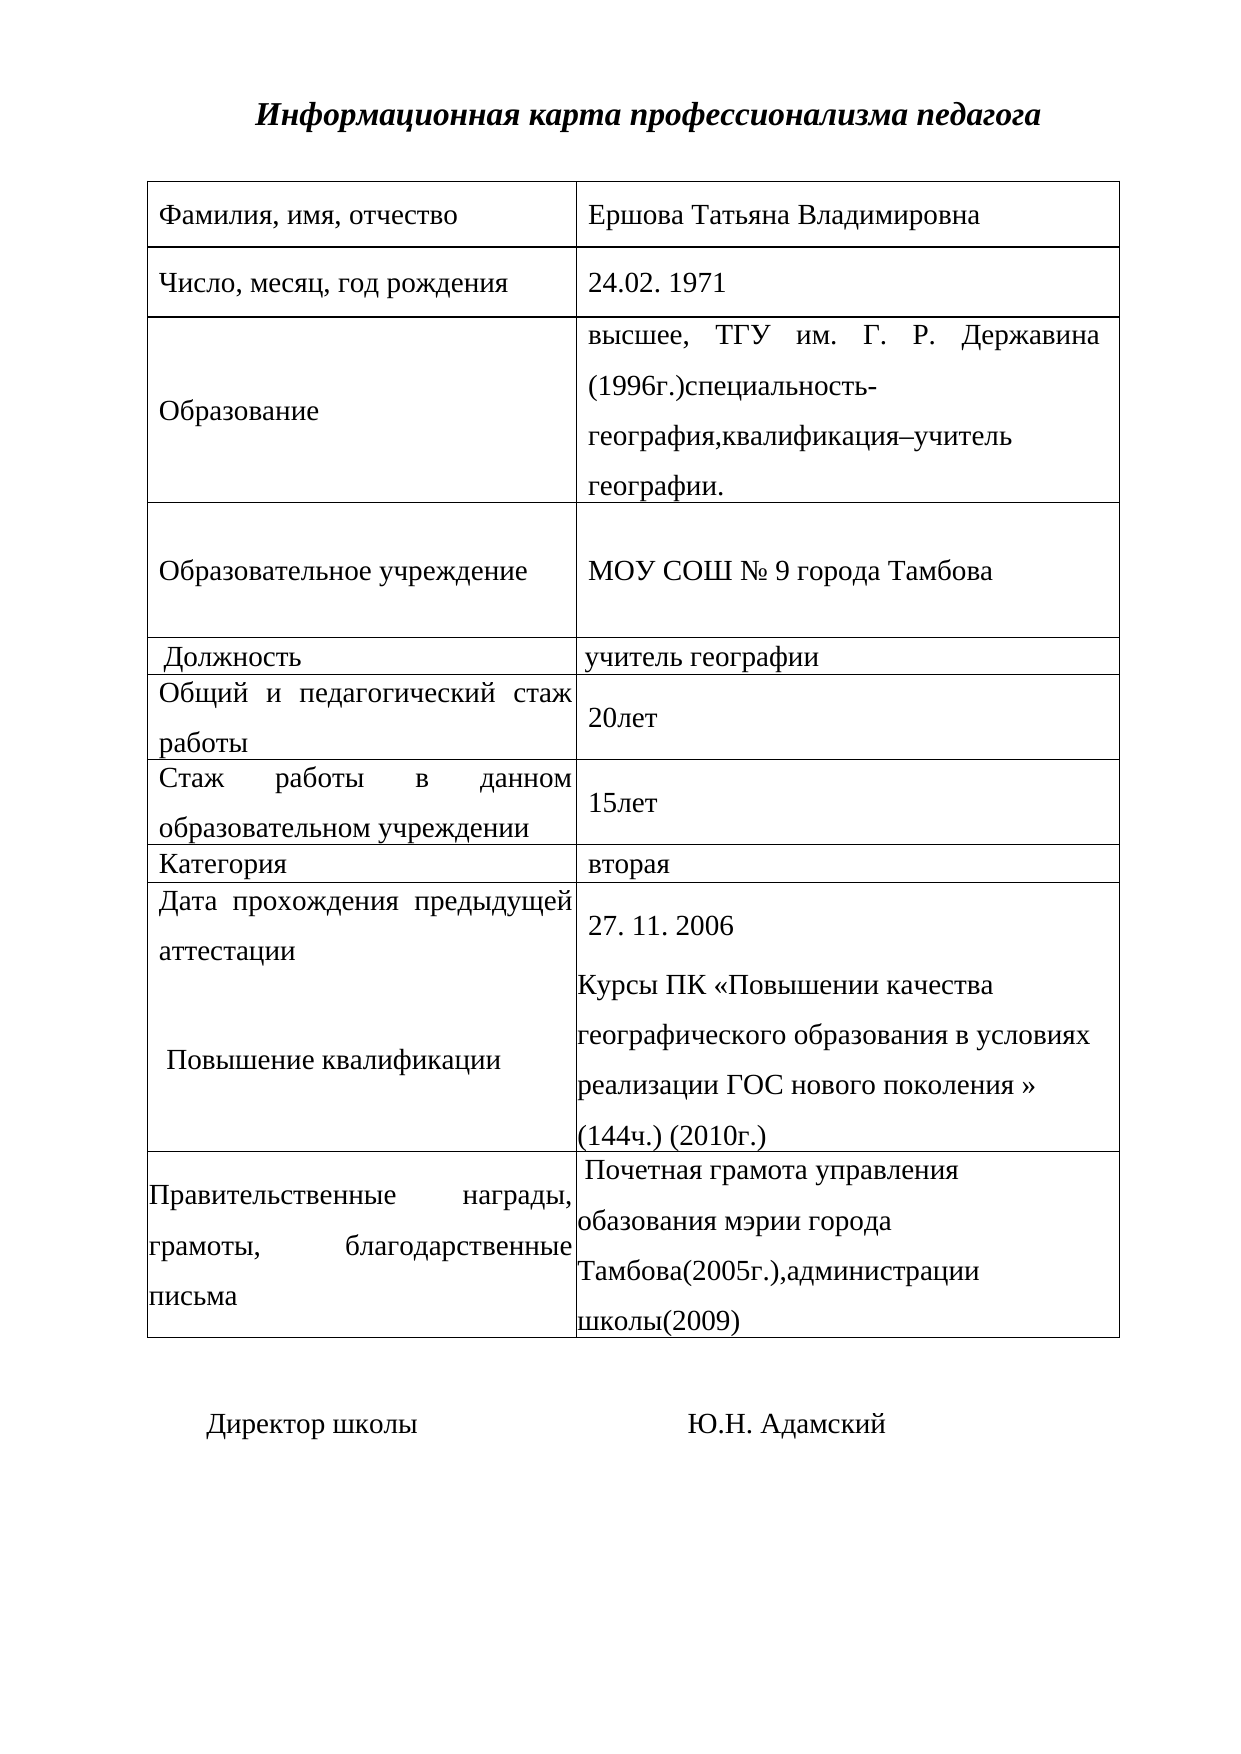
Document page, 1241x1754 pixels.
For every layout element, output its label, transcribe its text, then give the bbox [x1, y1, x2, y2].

table_cell 15лет [577, 760, 1104, 844]
table_cell Число, месяц, год рождения [148, 248, 576, 316]
table_cell вторая [577, 845, 1104, 882]
table_cell 20лет [577, 675, 1104, 759]
table_cell МОУ СОШ № 9 города Тамбова [577, 503, 1104, 637]
table_header Фамилия, имя, отчество [148, 182, 576, 246]
table_cell Категория [148, 845, 576, 882]
text Информационная карта профессионализма педагога [148, 89, 1152, 134]
table_header Ершова Татьяна Владимировна [577, 182, 1104, 246]
table_cell Должность [148, 638, 576, 674]
text Директор школы Ю.Н. Адамский [148, 1406, 1141, 1439]
table_cell [1104, 967, 1119, 1151]
table_cell высшее, ТГУ им. Г. Р. Державина (1996г.)специальность- география,квалификация–учитель географии. [577, 318, 1104, 502]
table_cell [1104, 1152, 1119, 1337]
table_cell учитель географии [577, 638, 1104, 674]
table_cell Стаж работы в данном образовательном учреждении [148, 760, 576, 844]
table_cell Повышение квалификации [148, 967, 576, 1151]
table_cell [1104, 503, 1119, 637]
table_cell [1104, 675, 1119, 759]
table_cell 27. 11. 2006 [577, 883, 1104, 967]
table_cell [1104, 760, 1119, 844]
table_cell Общий и педагогический стаж работы [148, 675, 576, 759]
table_cell Образование [148, 318, 576, 502]
table_cell Дата прохождения предыдущей аттестации [148, 883, 576, 967]
table_cell 24.02. 1971 [577, 248, 1104, 316]
table_cell [1104, 883, 1119, 967]
table_cell Правительственные награды, грамоты, благодарственные письма [148, 1152, 576, 1337]
table_cell Почетная грамота управления обазования мэрии города Тамбова(2005г.),администрации школы(2009) [577, 1152, 1104, 1337]
table_cell Образовательное учреждение [148, 503, 576, 637]
table_cell [1104, 248, 1119, 316]
table_cell Курсы ПК «Повышении качества географического образования в условиях реализации ГОС нового поколения » (144ч.) (2010г.) [577, 967, 1104, 1151]
table_header [1104, 182, 1119, 246]
table_cell [1104, 318, 1119, 502]
table_cell [1104, 845, 1119, 882]
table_cell [1104, 638, 1119, 674]
